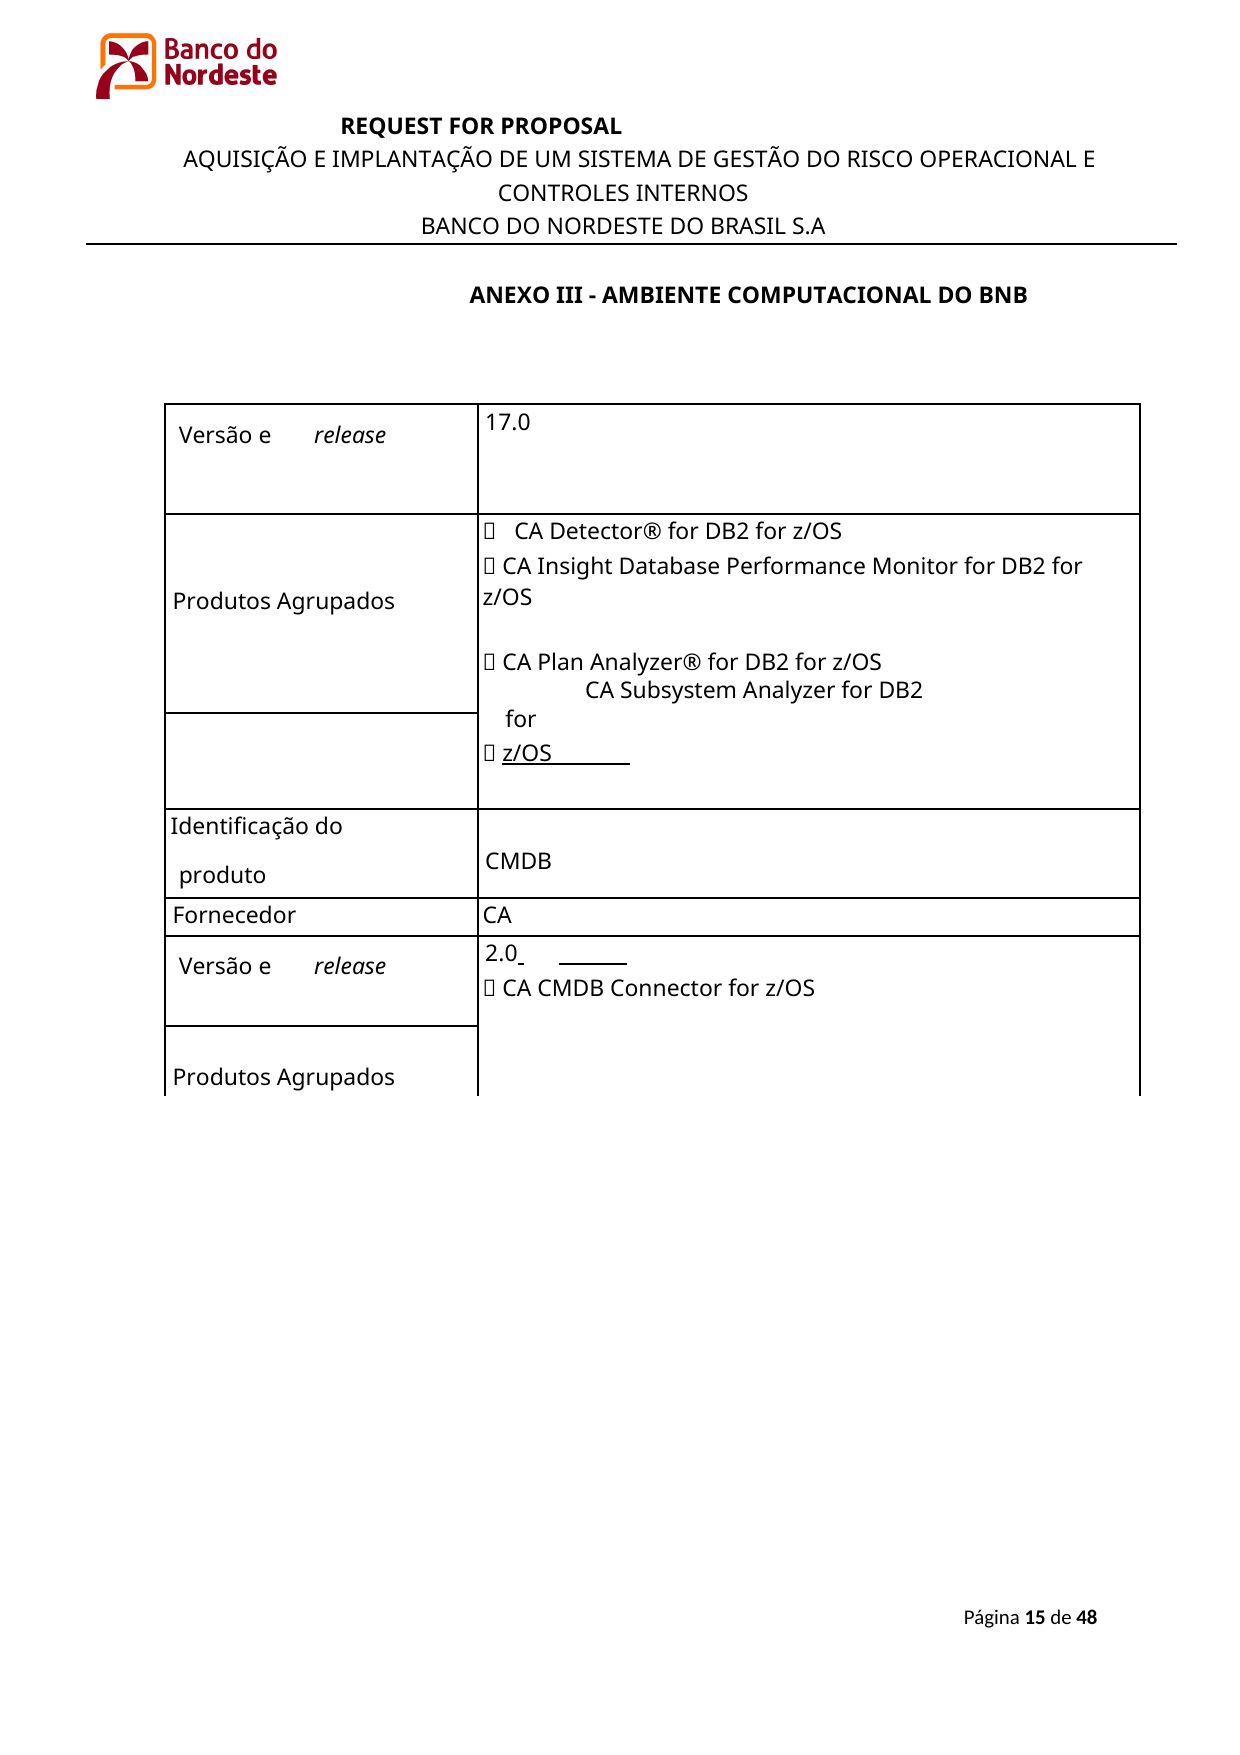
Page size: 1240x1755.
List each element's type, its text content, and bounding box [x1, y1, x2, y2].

table_cell 2.0  CA CMDB Connector for z/OS [479, 937, 1139, 1096]
table_cell  CA Detector® for DB2 for z/OS [479, 515, 1139, 550]
table_cell Versão e release [166, 937, 477, 1024]
table_cell CA [479, 899, 1139, 934]
table_cell produto [166, 845, 477, 897]
table_cell [166, 714, 477, 808]
table_cell Identificação do [166, 810, 477, 845]
table_cell Produtos Agrupados [166, 550, 477, 712]
table_cell Produtos Agrupados [166, 1027, 477, 1096]
table_cell CMDB [479, 845, 1139, 897]
table_cell Versão e release [166, 405, 477, 513]
table_cell 17.0 [479, 405, 1139, 513]
table_cell [166, 515, 477, 550]
table_cell Fornecedor [166, 899, 477, 934]
table_cell [479, 810, 1139, 845]
table_cell  CA Insight Database Performance Monitor for DB2 for z/OS  CA Plan Analyzer® for DB2 for z/OS CA Subsystem Analyzer for DB2 for  z/OS [479, 550, 1139, 808]
